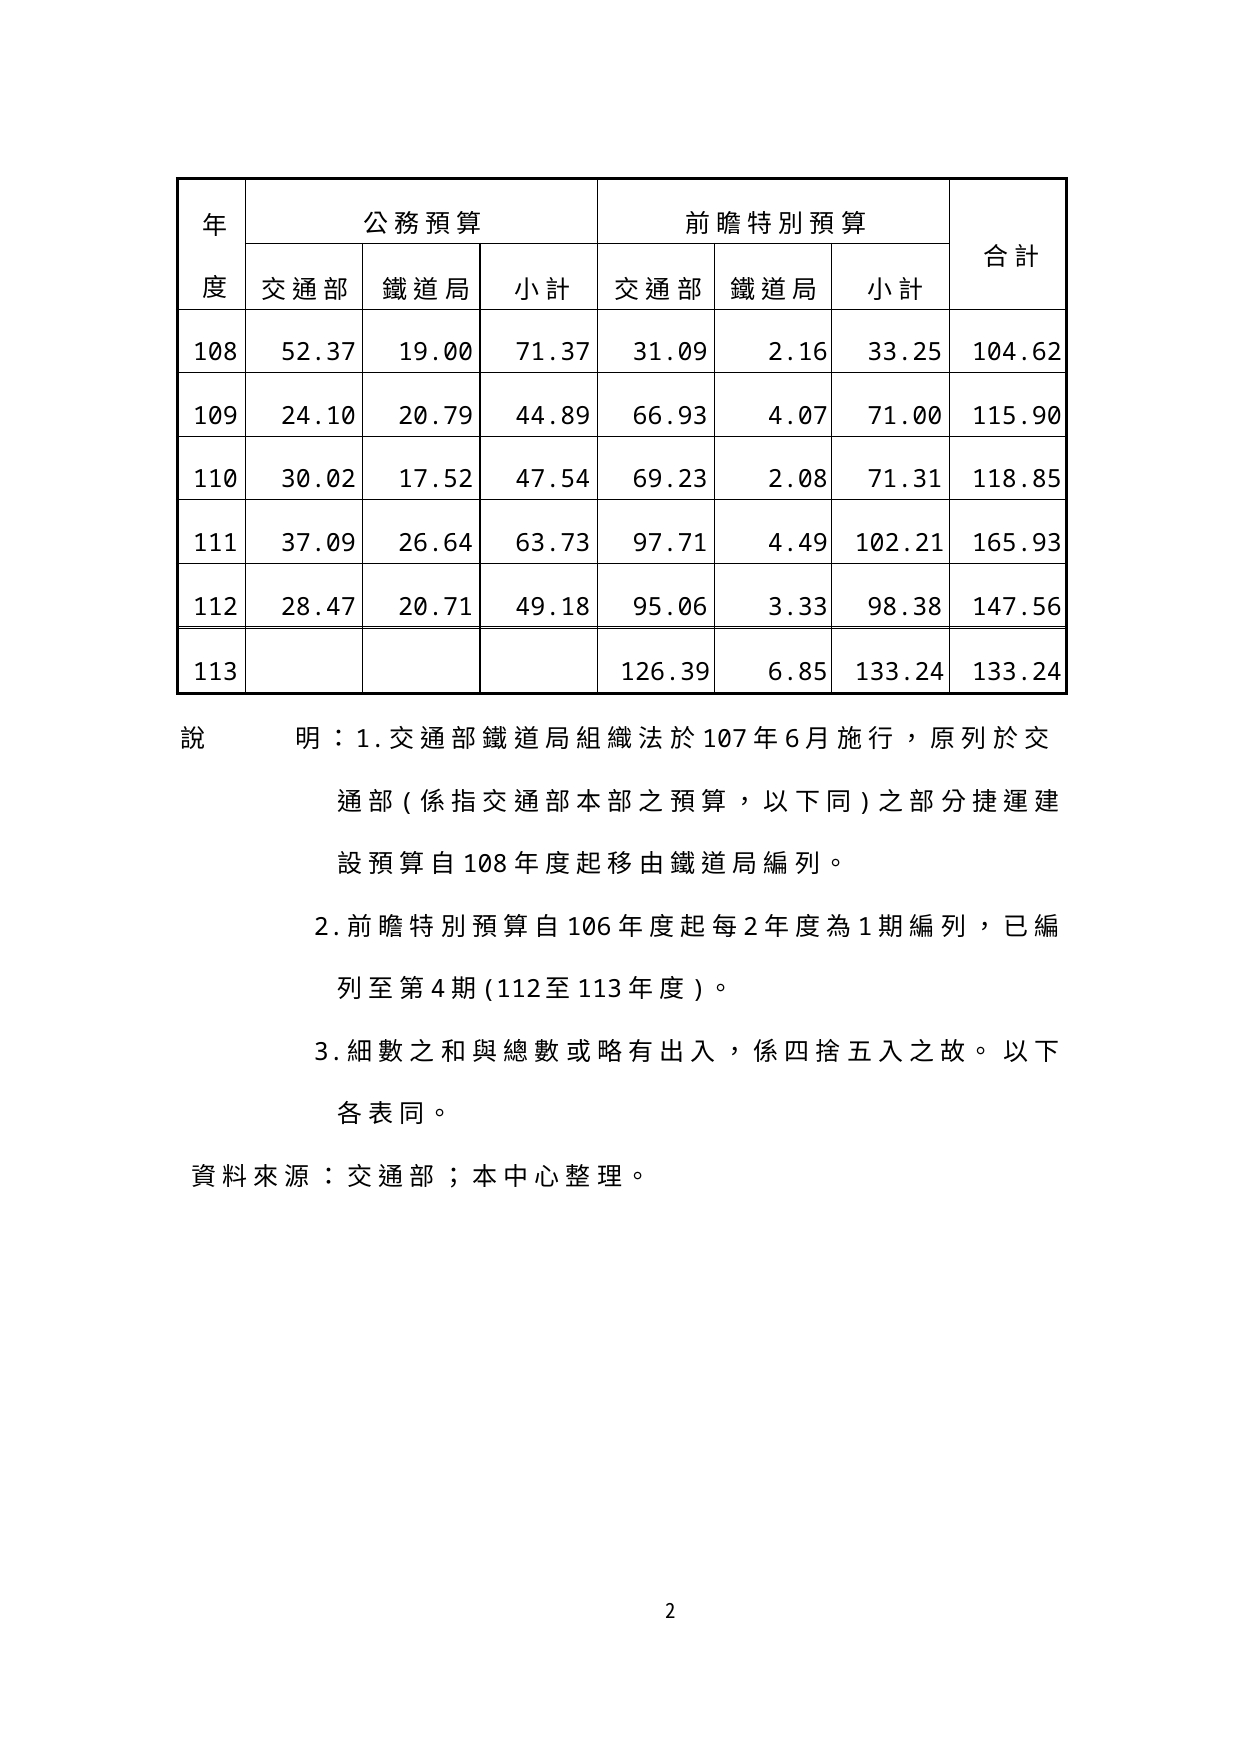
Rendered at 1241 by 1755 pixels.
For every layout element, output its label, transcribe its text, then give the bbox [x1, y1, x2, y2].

table_header 合計 [950, 180, 1065, 308]
table_cell 66.93 [598, 373, 714, 436]
table_cell 104.62 [950, 310, 1065, 372]
table_cell 31.09 [598, 310, 714, 372]
table_cell 鐵道局 [363, 244, 479, 308]
table_cell 小計 [481, 244, 597, 308]
table_cell 147.56 [950, 564, 1065, 626]
table_cell 109 [179, 373, 245, 436]
table_cell 19.00 [363, 310, 479, 372]
table_cell 98.38 [832, 564, 949, 626]
table_cell 118.85 [950, 437, 1065, 499]
table_cell 28.47 [246, 564, 362, 626]
table_cell 47.54 [481, 437, 597, 499]
table_cell 37.09 [246, 500, 362, 563]
table_cell 30.02 [246, 437, 362, 499]
table_cell 126.39 [598, 629, 714, 692]
table_cell 2.16 [715, 310, 831, 372]
table_cell 71.31 [832, 437, 949, 499]
table_cell 20.71 [363, 564, 479, 626]
table_cell 44.89 [481, 373, 597, 436]
table_cell 交通部 [246, 244, 362, 308]
text 資料來源：交通部；本中心整理。 [178, 1132, 1063, 1195]
table_cell 165.93 [950, 500, 1065, 563]
table_cell 112 [179, 564, 245, 626]
table_cell 小計 [832, 244, 949, 308]
table_cell 26.64 [363, 500, 479, 563]
text 2.前瞻特別預算自106年度起每2年度為1期編列，已編列至第4期(112至113年度)。 [302, 882, 1063, 1007]
table_cell 133.24 [950, 629, 1065, 692]
table_cell 17.52 [363, 437, 479, 499]
table_cell 97.71 [598, 500, 714, 563]
table_cell 52.37 [246, 310, 362, 372]
table_cell 鐵道局 [715, 244, 831, 308]
table_cell 63.73 [481, 500, 597, 563]
table_cell 3.33 [715, 564, 831, 626]
text 3.細數之和與總數或略有出入，係四捨五入之故。以下各表同。 [302, 1007, 1063, 1132]
table_cell 111 [179, 500, 245, 563]
table_cell 49.18 [481, 564, 597, 626]
table_cell 4.49 [715, 500, 831, 563]
table_cell 2.08 [715, 437, 831, 499]
table_cell 24.10 [246, 373, 362, 436]
table_cell [481, 629, 597, 692]
table_cell 113 [179, 629, 245, 692]
table_cell 71.00 [832, 373, 949, 436]
table_cell 20.79 [363, 373, 479, 436]
table_cell 交通部 [598, 244, 714, 308]
table_cell [246, 629, 362, 692]
table_cell 71.37 [481, 310, 597, 372]
table_header 前瞻特別預算 [598, 180, 949, 243]
table_cell 115.90 [950, 373, 1065, 436]
table_header 年度 [179, 180, 245, 308]
table_cell 4.07 [715, 373, 831, 436]
table_cell [363, 629, 479, 692]
table_cell 69.23 [598, 437, 714, 499]
table_cell 6.85 [715, 629, 831, 692]
text 說 明：1.交通部鐵道局組織法於107年6月施行，原列於交通部(係指交通部本部之預算，以下同)之部分捷運建設預算自108年度起移由鐵道局編列。 [177, 695, 1063, 882]
table_cell 108 [179, 310, 245, 372]
table_cell 110 [179, 437, 245, 499]
table_cell 102.21 [832, 500, 949, 563]
table_cell 133.24 [832, 629, 949, 692]
table_cell 95.06 [598, 564, 714, 626]
table_header 公務預算 [246, 180, 597, 243]
table_cell 33.25 [832, 310, 949, 372]
